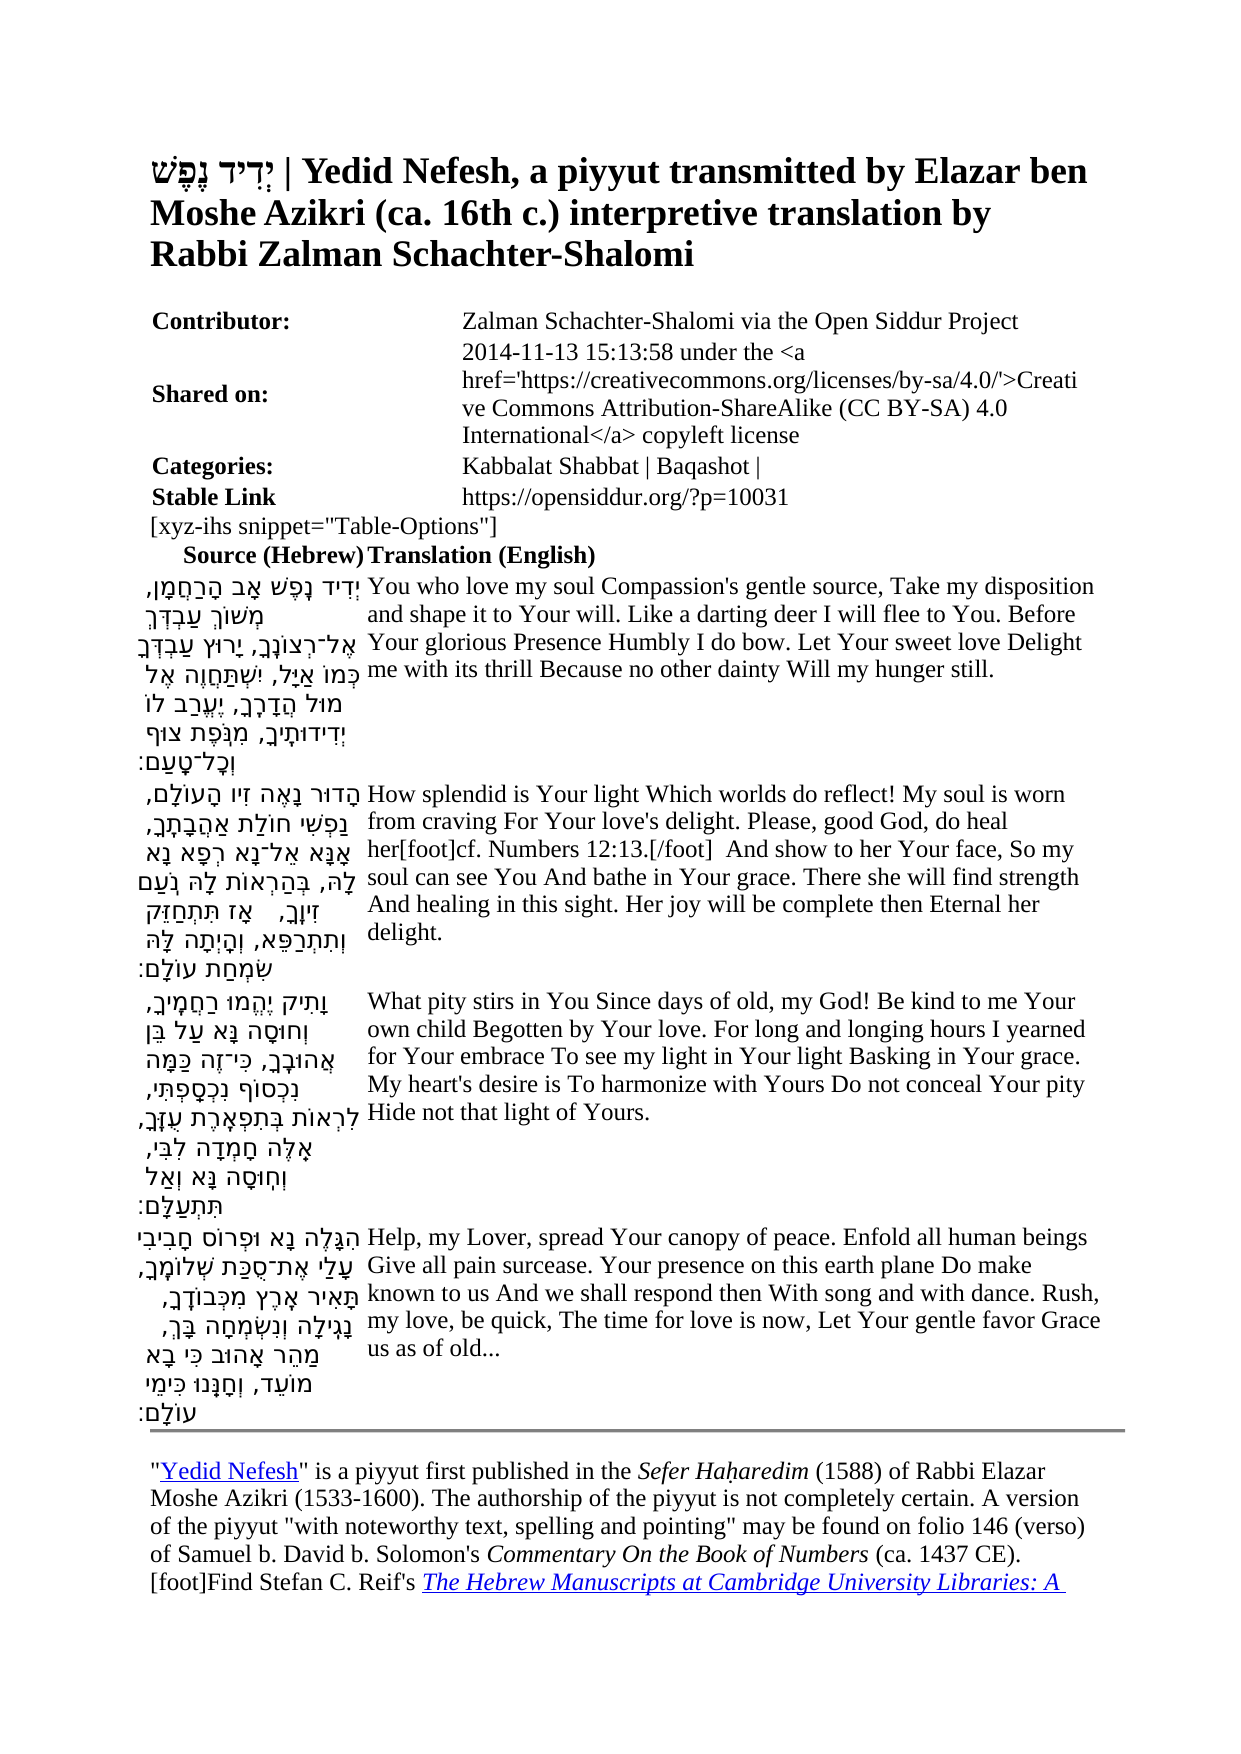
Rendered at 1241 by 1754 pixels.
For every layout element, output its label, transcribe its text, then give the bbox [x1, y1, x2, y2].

table_cell Kabbalat Shabbat | Baqashot | [460, 451, 1090, 481]
table_cell וָתִיק יֶהֱמוּ רַחֲמֶֽיךָ, וְחוּסָה נָּא עַל בֵּן אֲהוּבֶֽךָ, כִּי־זֶה כַּמָּה נִכְסוֹף נִכְסַֽפְתִּי, לִרְאוֹת בְּתִפְאֶֽרֶת עֻזֶּֽךָ, אֵֽלֶּה חָמְדָה לִבִּי, וְחֽוּסָה נָּא וְאַל תִּתְעַלָּם׃ [135, 985, 366, 1222]
subtitle יְדִיד נֶפֶשׁ | Yedid Nefesh, a piyyut transmitted by Elazar ben Moshe Azikri (ca. 16th c.) interpretive translation by Rabbi Zalman Schachter-Shalomi [150, 150, 1090, 275]
table_cell Categories: [150, 451, 460, 481]
text "Yedid Nefesh" is a piyyut first published in the Sefer Haḥaredim (1588) of Rabbi Elazar Moshe Azikri (1533-1600). The authorship of the piyyut is not completely certain. A version of the piyyut "with noteworthy text, spelling and pointing" may be found on folio 146 (verso) of Samuel b. David b. Solomon's Commentary On the Book of Numbers (ca. 1437 CE).[foot]Find Stefan C. Reif's The Hebrew Manuscripts at Cambridge University Libraries: A Description and Introduction Cambridge: Cambridge University Press, 1997, page 93. Reif attributes Yedid Nefesh to Azkiri. Presumably, the text must have been added to the 15th century manuscript sometime after the publication of Sefer Haḥaredim. It would be very nice to see a digitized image of this manuscript page from the CUL collection![/foot] Yedid Nefesh also appears in Moscow - Russian State Library, Ms. Guenzburg 320 as the last of "a polyglot of at least 24 different items written in different stages" (find Dr. Ezra Chwat, גילוי מילתא בעלמא Giluy Milta B'alma). Yedid Nefesh appears there under the following headline: ד' בתים של שם בן ד' ב"ה ששמענו מפי קדוש מכבוד החכם השלם מהר"ר גדליה בן לגאון המושלם המקובל [הא]לקי כמהר"ר משה קורדוברו זצק"ל". Ezra Chwat: "This doesn't necessarily qualify that Gedalia Cordovero (1562–1625, son of Moshe Cordovero, ReMaK), is the author. To be precise, it attributes to him the oral transmission." Meir Benayahu in Yosef Behiri, 1991, p.544, "asserts that this witness must have heard the poem from Gedalia Cordevero after his descent [from Safed] to Italy in 1583. This would be a full five years before Ḥaredim was written (and 17 years before [it was] published). Having been transmitted orally for some time might explain some of the variants. In any case Gedalia Cordevero and Elazar Azkari are likely to have been well acquainted." The piyyut has appeared with a number of variations in various siddurim. [150, 1457, 1090, 1595]
table_header Contributor: [150, 306, 460, 337]
table_cell https://opensiddur.org/?p=10031 [460, 481, 1090, 512]
table_cell What pity stirs in You Since days of old, my God! Be kind to me Your own child Begotten by Your love. For long and longing hours I yearned for Your embrace To see my light in Your light Basking in Your grace. My heart's desire is To harmonize with Yours Do not conceal Your pity Hide not that light of Yours. [366, 985, 1105, 1222]
table_cell הָדוּר נָאֶה זִיו הָעוֹלָם, נַפְשִׁי חוֹלַת אַהֲבָתֶֽךָ, אָנָּא אֵל־נָא רְפָא נָא לָהּ, בְּהַרְאוֹת לָהּ נֹֽעַם זִיוֶֽךָ, אָז תִּתְחַזֵּק וְתִתְרַפֵּא, וְהָֽיְתָה לָּהּ שִׂמְחַת עוֹלָם׃ [135, 778, 366, 985]
table_header Source (Hebrew) [135, 540, 366, 571]
table_cell You who love my soul Compassion's gentle source, Take my disposition and shape it to Your will. Like a darting deer I will flee to You. Before Your glorious Presence Humbly I do bow. Let Your sweet love Delight me with its thrill Because no other dainty Will my hunger still. [366, 571, 1105, 778]
table_header Zalman Schachter-Shalomi via the Open Siddur Project [460, 306, 1090, 337]
text [xyz-ihs snippet="Table-Options"] [150, 512, 1090, 540]
table_cell Shared on: [150, 337, 460, 451]
table_cell יְדִיד נֶֽפֶשׁ אָב הָרַחֲמָן, מְשׁוֹךְ עַבְדְּךְ אֶל־רְצוֹנֶֽךָ, יָרוּץ עַבְדְּךָ כְּמוֹ אַיָּל, יִשְׁתַּחֲוֶה אֶל מוּל הֲדָרֶֽךָ, יֶעֱרַב לוֹ יְדִידוּתֶֽיךָ, מִנֹּֽפֶת צוּף וְכׇל־טָֽעַם׃ [135, 571, 366, 778]
table_header Translation (English) [366, 540, 1105, 571]
table_cell Help, my Lover, spread Your canopy of peace. Enfold all human beings Give all pain surcease. Your presence on this earth plane Do make known to us And we shall respond then With song and with dance. Rush, my love, be quick, The time for love is now, Let Your gentle favor Grace us as of old... [366, 1222, 1105, 1429]
table_cell Stable Link [150, 481, 460, 512]
table_cell הִגָּלֶה נָא וּפְרוֹס חָבִיבִי עָלַי אֶת־סֻכַּת שְׁלוֹמֶֽךָ, תָּאִיר אֶֽרֶץ מִכְּבוֹדֶֽךָ, נָגִֽילָה וְנִשְׂמְחָה בָּךְ, מַהֵר אָהוּב כִּי בָא מוֹעֵד, וְחָנֵּֽנוּ כִּימֵי עוֹלָם׃ [135, 1222, 366, 1429]
table_cell How splendid is Your light Which worlds do reflect! My soul is worn from craving For Your love's delight. Please, good God, do heal her[foot]cf. Numbers 12:13.[/foot] And show to her Your face, So my soul can see You And bathe in Your grace. There she will find strength And healing in this sight. Her joy will be complete then Eternal her delight. [366, 778, 1105, 985]
table_cell 2014-11-13 15:13:58 under the <a href='https://creativecommons.org/licenses/by-sa/4.0/'>Creative Commons Attribution-ShareAlike (CC BY-SA) 4.0 International</a> copyleft license [460, 337, 1090, 451]
